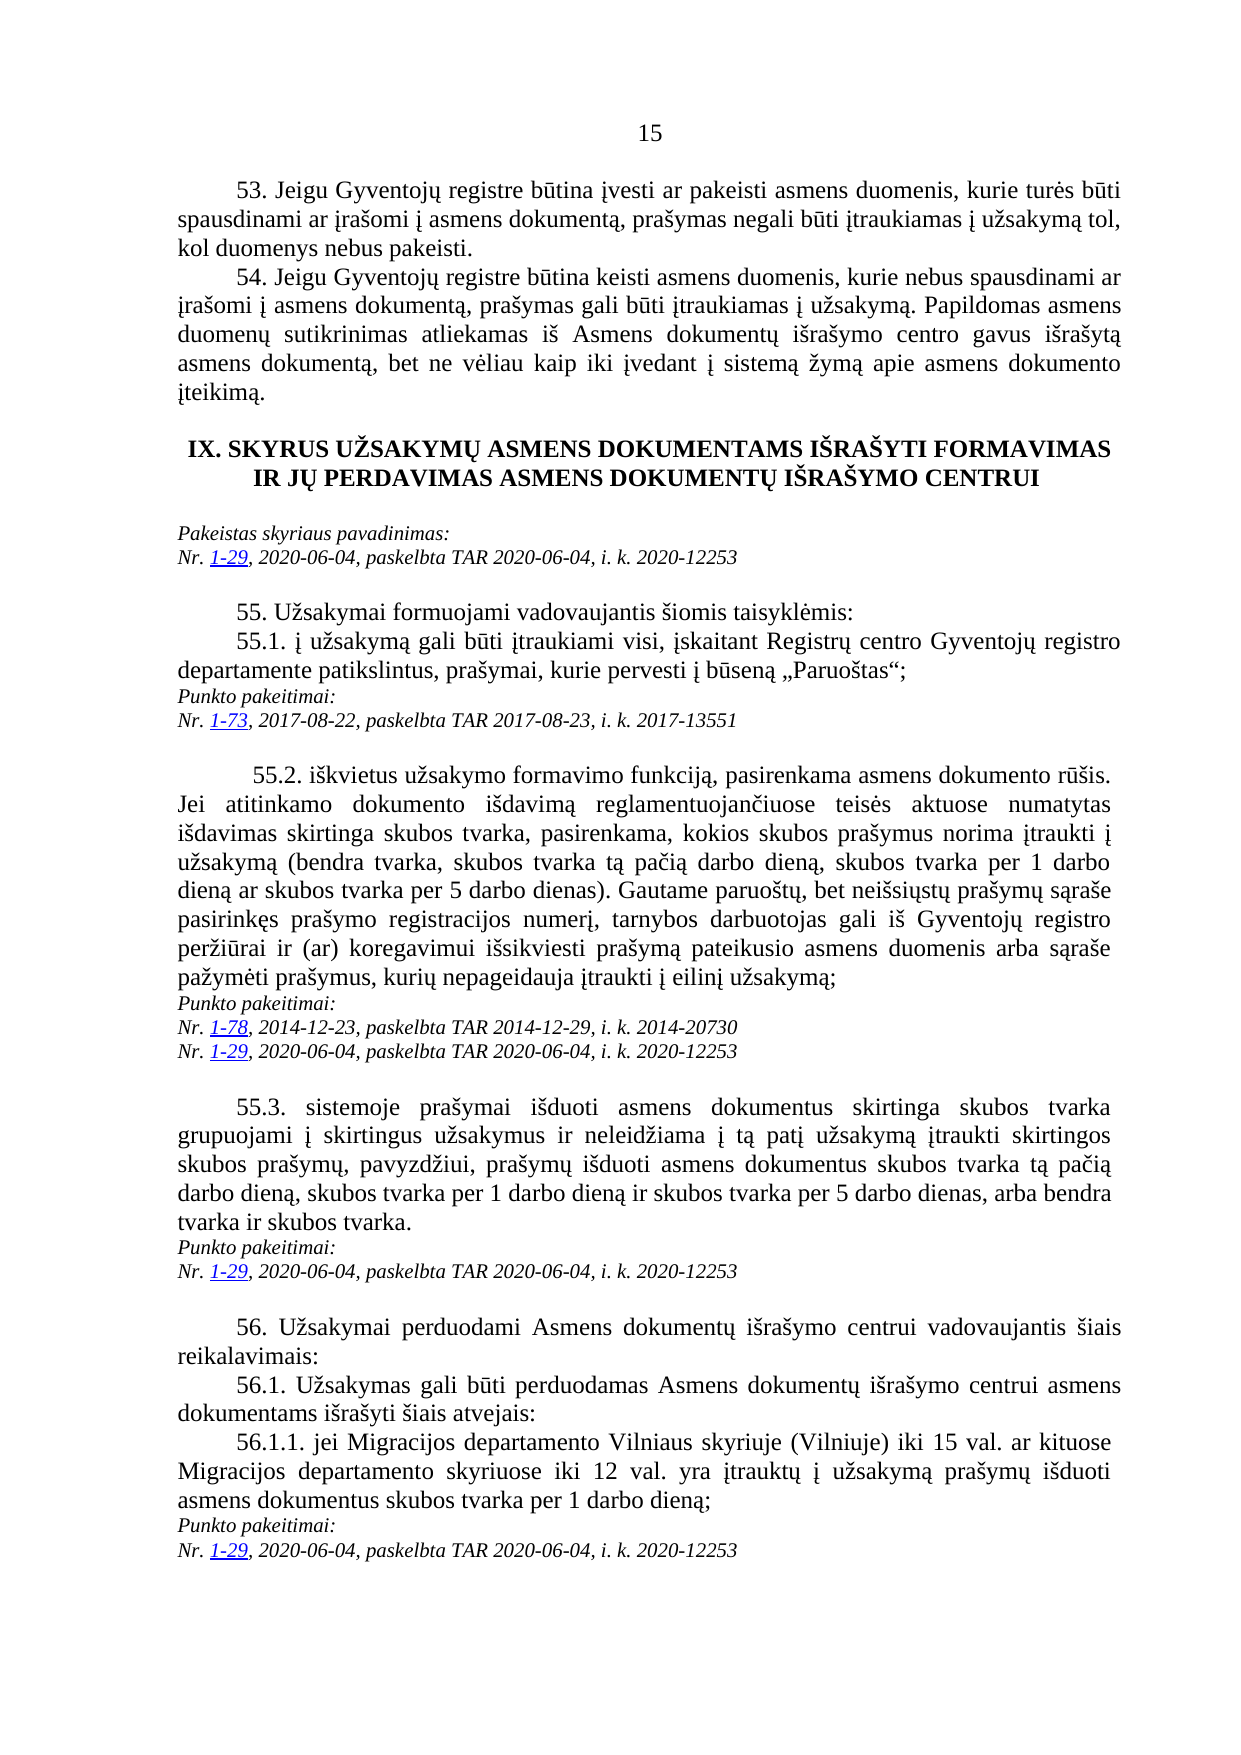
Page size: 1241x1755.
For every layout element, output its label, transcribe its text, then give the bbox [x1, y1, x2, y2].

text Nr. 1-29, 2020-06-04, paskelbta TAR 2020-06-04, i. k. 2020-12253 [177, 1039, 1122, 1063]
text 55.3. sistemoje prašymai išduoti asmens dokumentus skirtinga skubos tvarka grupuojami į skirtingus užsakymus ir neleidžiama į tą patį užsakymą įtraukti skirtingos skubos prašymų, pavyzdžiui, prašymų išduoti asmens dokumentus skubos tvarka tą pačią darbo dieną, skubos tvarka per 1 darbo dieną ir skubos tvarka per 5 darbo dienas, arba bendra tvarka ir skubos tvarka. [177, 1092, 1112, 1235]
text 55.1. į užsakymą gali būti įtraukiami visi, įskaitant Registrų centro Gyventojų registro departamente patikslintus, prašymai, kurie pervesti į būseną „Paruoštas“; [177, 626, 1122, 684]
text Punkto pakeitimai: [177, 991, 1122, 1015]
text 56. Užsakymai perduodami Asmens dokumentų išrašymo centrui vadovaujantis šiais reikalavimais: [177, 1312, 1122, 1370]
text 56.1.1. jei Migracijos departamento Vilniaus skyriuje (Vilniuje) iki 15 val. ar kituose Migracijos departamento skyriuose iki 12 val. yra įtrauktų į užsakymą prašymų išduoti asmens dokumentus skubos tvarka per 1 darbo dieną; [177, 1427, 1112, 1513]
text Nr. 1-29, 2020-06-04, paskelbta TAR 2020-06-04, i. k. 2020-12253 [177, 1259, 1122, 1283]
text Nr. 1-78, 2014-12-23, paskelbta TAR 2014-12-29, i. k. 2014-20730 [177, 1015, 1122, 1039]
text Punkto pakeitimai: [177, 684, 1122, 708]
text 54. Jeigu Gyventojų registre būtina keisti asmens duomenis, kurie nebus spausdinami ar įrašomi į asmens dokumentą, prašymas gali būti įtraukiamas į užsakymą. Papildomas asmens duomenų sutikrinimas atliekamas iš Asmens dokumentų išrašymo centro gavus išrašytą asmens dokumentą, bet ne vėliau kaip iki įvedant į sistemą žymą apie asmens dokumento įteikimą. [177, 262, 1122, 406]
text 55. Užsakymai formuojami vadovaujantis šiomis taisyklėmis: [177, 597, 1122, 626]
text IX. SKYRUS UŽSAKYMŲ ASMENS DOKUMENTAMS IŠRAŠYTI FORMAVIMAS IR JŲ PERDAVIMAS ASMENS DOKUMENTŲ IŠRAŠYMO CENTRUI [177, 434, 1122, 492]
text Nr. 1-29, 2020-06-04, paskelbta TAR 2020-06-04, i. k. 2020-12253 [177, 545, 1122, 569]
text Punkto pakeitimai: [177, 1513, 1122, 1537]
text 55.2. iškvietus užsakymo formavimo funkciją, pasirenkama asmens dokumento rūšis. Jei atitinkamo dokumento išdavimą reglamentuojančiuose teisės aktuose numatytas išdavimas skirtinga skubos tvarka, pasirenkama, kokios skubos prašymus norima įtraukti į užsakymą (bendra tvarka, skubos tvarka tą pačią darbo dieną, skubos tvarka per 1 darbo dieną ar skubos tvarka per 5 darbo dienas). Gautame paruoštų, bet neišsiųstų prašymų sąraše pasirinkęs prašymo registracijos numerį, tarnybos darbuotojas gali iš Gyventojų registro peržiūrai ir (ar) koregavimui išsikviesti prašymą pateikusio asmens duomenis arba sąraše pažymėti prašymus, kurių nepageidauja įtraukti į eilinį užsakymą; [177, 761, 1112, 991]
text Punkto pakeitimai: [177, 1235, 1122, 1259]
text Nr. 1-73, 2017-08-22, paskelbta TAR 2017-08-23, i. k. 2017-13551 [177, 708, 1122, 732]
text 56.1. Užsakymas gali būti perduodamas Asmens dokumentų išrašymo centrui asmens dokumentams išrašyti šiais atvejais: [177, 1370, 1122, 1427]
text Nr. 1-29, 2020-06-04, paskelbta TAR 2020-06-04, i. k. 2020-12253 [177, 1537, 1122, 1562]
text Pakeistas skyriaus pavadinimas: [177, 521, 1122, 545]
text 53. Jeigu Gyventojų registre būtina įvesti ar pakeisti asmens duomenis, kurie turės būti spausdinami ar įrašomi į asmens dokumentą, prašymas negali būti įtraukiamas į užsakymą tol, kol duomenys nebus pakeisti. [177, 176, 1122, 262]
